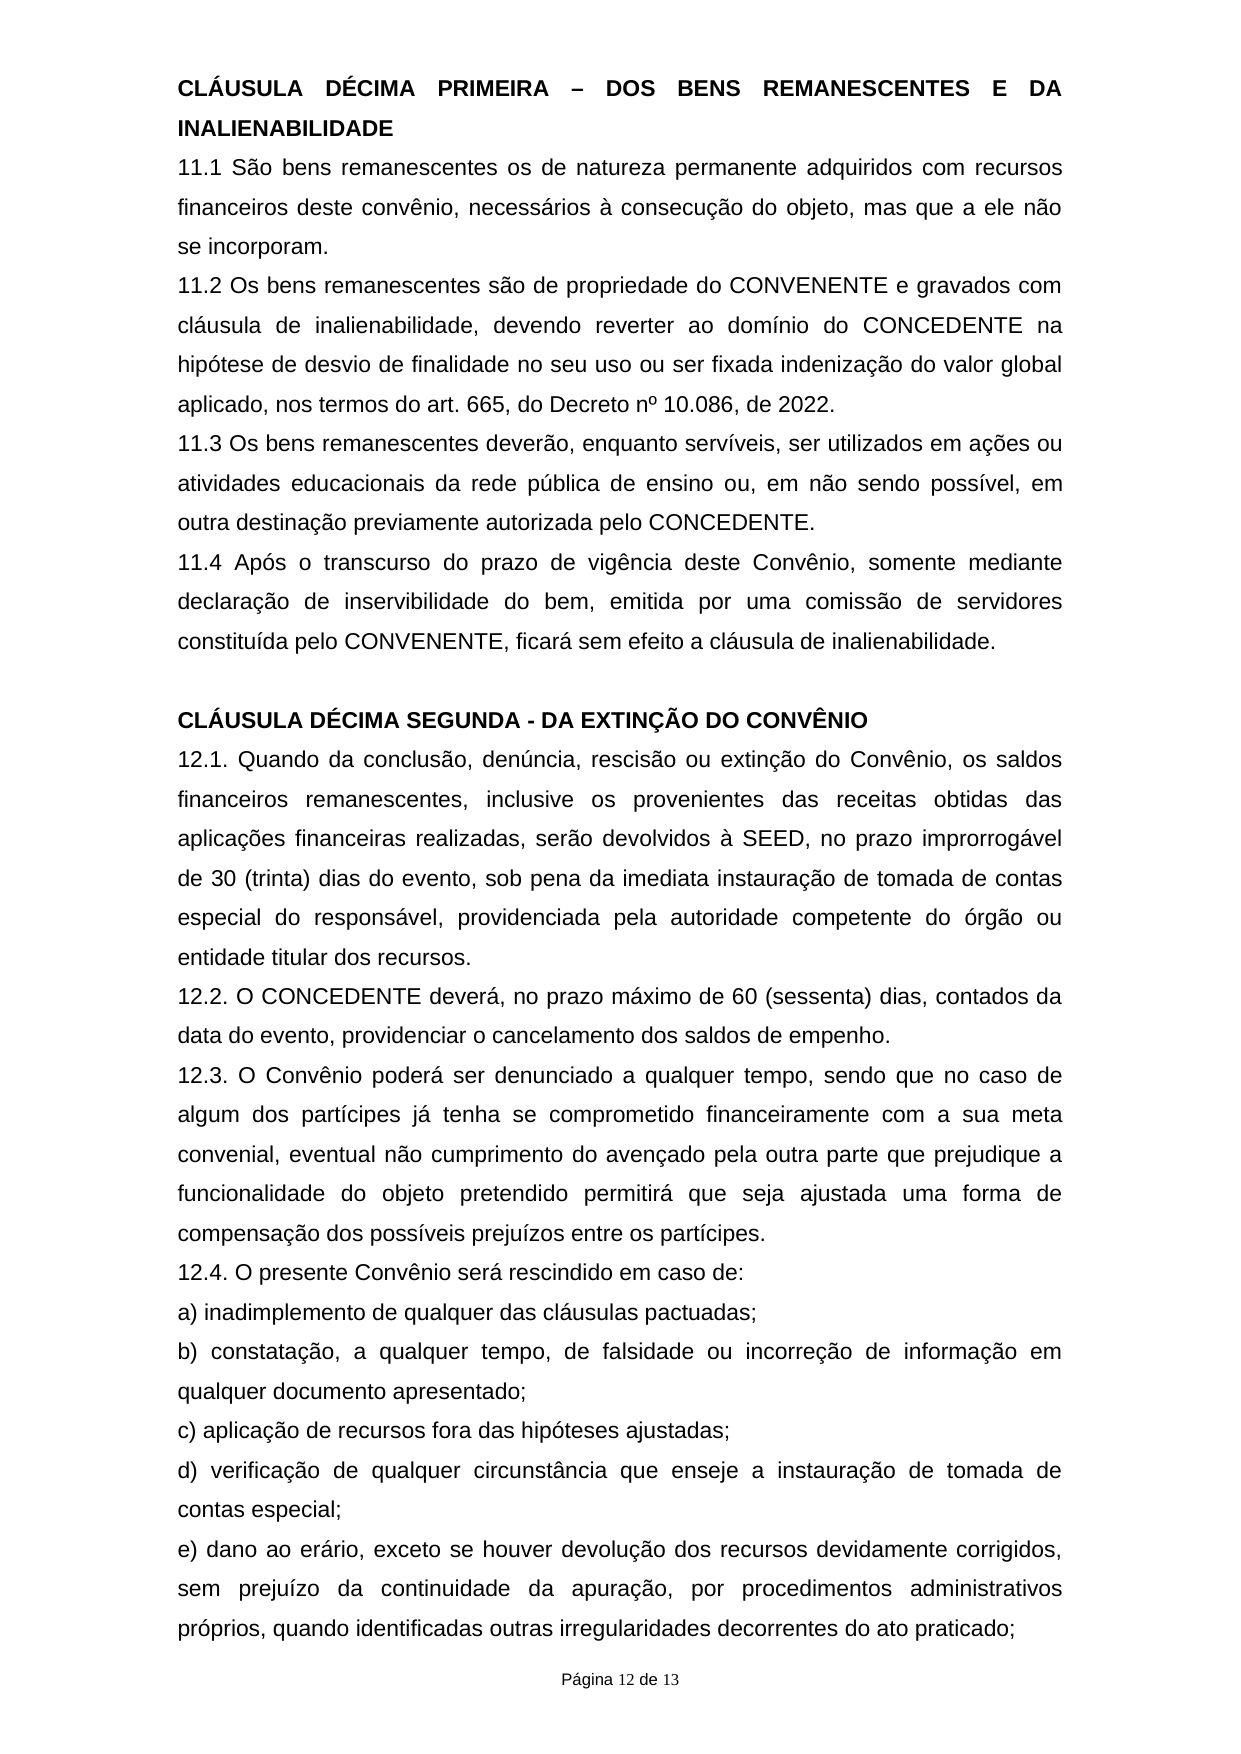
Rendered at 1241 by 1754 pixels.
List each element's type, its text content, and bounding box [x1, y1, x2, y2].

text CLÁUSULA DÉCIMA SEGUNDA - DA EXTINÇÃO DO CONVÊNIO [177, 707, 1063, 733]
text b) constatação, a qualquer tempo, de falsidade ou incorreção de informação em qualquer documento apresentado; [177, 1338, 1063, 1404]
text 12.4. O presente Convênio será rescindido em caso de: [177, 1259, 1063, 1286]
text 11.4 Após o transcurso do prazo de vigência deste Convênio, somente mediante declaração de inservibilidade do bem, emitida por uma comissão de servidores constituída pelo CONVENENTE, ficará sem efeito a cláusula de inalienabilidade. [177, 549, 1063, 654]
text 11.2 Os bens remanescentes são de propriedade do CONVENENTE e gravados com cláusula de inalienabilidade, devendo reverter ao domínio do CONCEDENTE na hipótese de desvio de finalidade no seu uso ou ser fixada indenização do valor global aplicado, nos termos do art. 665, do Decreto nº 10.086, de 2022. [177, 272, 1063, 417]
text 11.1 São bens remanescentes os de natureza permanente adquiridos com recursos financeiros deste convênio, necessários à consecução do objeto, mas que a ele não se incorporam. [177, 154, 1063, 259]
text 12.3. O Convênio poderá ser denunciado a qualquer tempo, sendo que no caso de algum dos partícipes já tenha se comprometido financeiramente com a sua meta convenial, eventual não cumprimento do avençado pela outra parte que prejudique a funcionalidade do objeto pretendido permitirá que seja ajustada uma forma de compensação dos possíveis prejuízos entre os partícipes. [177, 1062, 1063, 1246]
text 12.1. Quando da conclusão, denúncia, rescisão ou extinção do Convênio, os saldos financeiros remanescentes, inclusive os provenientes das receitas obtidas das aplicações financeiras realizadas, serão devolvidos à SEED, no prazo improrrogável de 30 (trinta) dias do evento, sob pena da imediata instauração de tomada de contas especial do responsável, providenciada pela autoridade competente do órgão ou entidade titular dos recursos. [177, 746, 1063, 970]
text d) verificação de qualquer circunstância que enseje a instauração de tomada de contas especial; [177, 1457, 1063, 1523]
text CLÁUSULA DÉCIMA PRIMEIRA – DOS BENS REMANESCENTES E DA INALIENABILIDADE [177, 75, 1063, 141]
text a) inadimplemento de qualquer das cláusulas pactuadas; [177, 1299, 1063, 1325]
text 12.2. O CONCEDENTE deverá, no prazo máximo de 60 (sessenta) dias, contados da data do evento, providenciar o cancelamento dos saldos de empenho. [177, 983, 1063, 1049]
text c) aplicação de recursos fora das hipóteses ajustadas; [177, 1417, 1063, 1444]
text 11.3 Os bens remanescentes deverão, enquanto servíveis, ser utilizados em ações ou atividades educacionais da rede pública de ensino ou, em não sendo possível, em outra destinação previamente autorizada pelo CONCEDENTE. [177, 430, 1063, 536]
text e) dano ao erário, exceto se houver devolução dos recursos devidamente corrigidos, sem prejuízo da continuidade da apuração, por procedimentos administrativos próprios, quando identificadas outras irregularidades decorrentes do ato praticado; [177, 1536, 1063, 1641]
